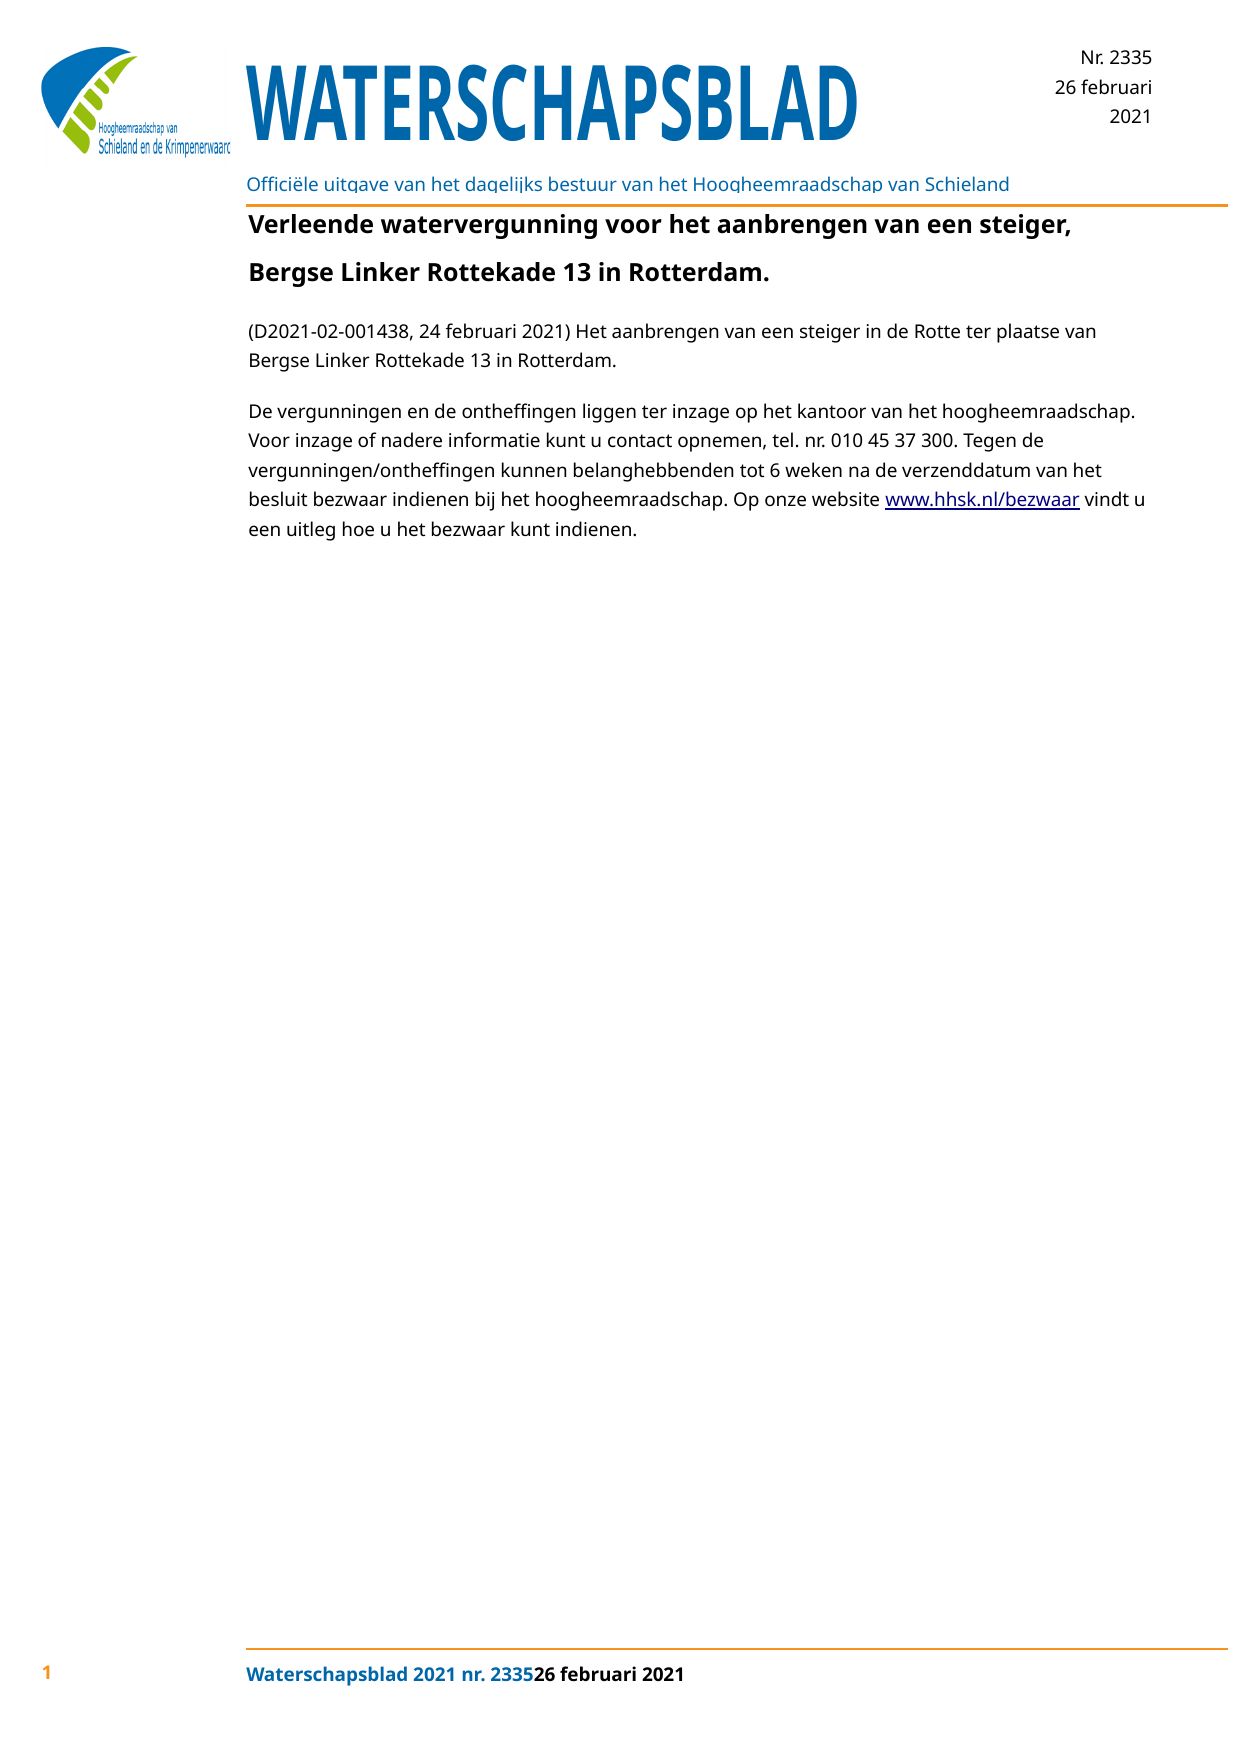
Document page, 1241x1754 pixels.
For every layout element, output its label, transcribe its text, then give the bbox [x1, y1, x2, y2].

text De vergunningen en de ontheffingen liggen ter inzage op het kantoor van het hoogheemraadschap. Voor inzage of nadere informatie kunt u contact opnemen, tel. nr. 010 45 37 300. Tegen de vergunningen/ontheffingen kunnen belanghebbenden tot 6 weken na de verzenddatum van het besluit bezwaar indienen bij het hoogheemraadschap. Op onze website www.hhsk.nl/bezwaar vindt u een uitleg hoe u het bezwaar kunt indienen. [248, 398, 1152, 542]
picture [41, 47, 231, 172]
text (D2021-02-001438, 24 februari 2021) Het aanbrengen van een steiger in de Rotte ter plaatse van Bergse Linker Rottekade 13 in Rotterdam. [248, 318, 1152, 373]
text Verleende watervergunning voor het aanbrengen van een steiger, Bergse Linker Rottekade 13 in Rotterdam. [248, 207, 1152, 288]
